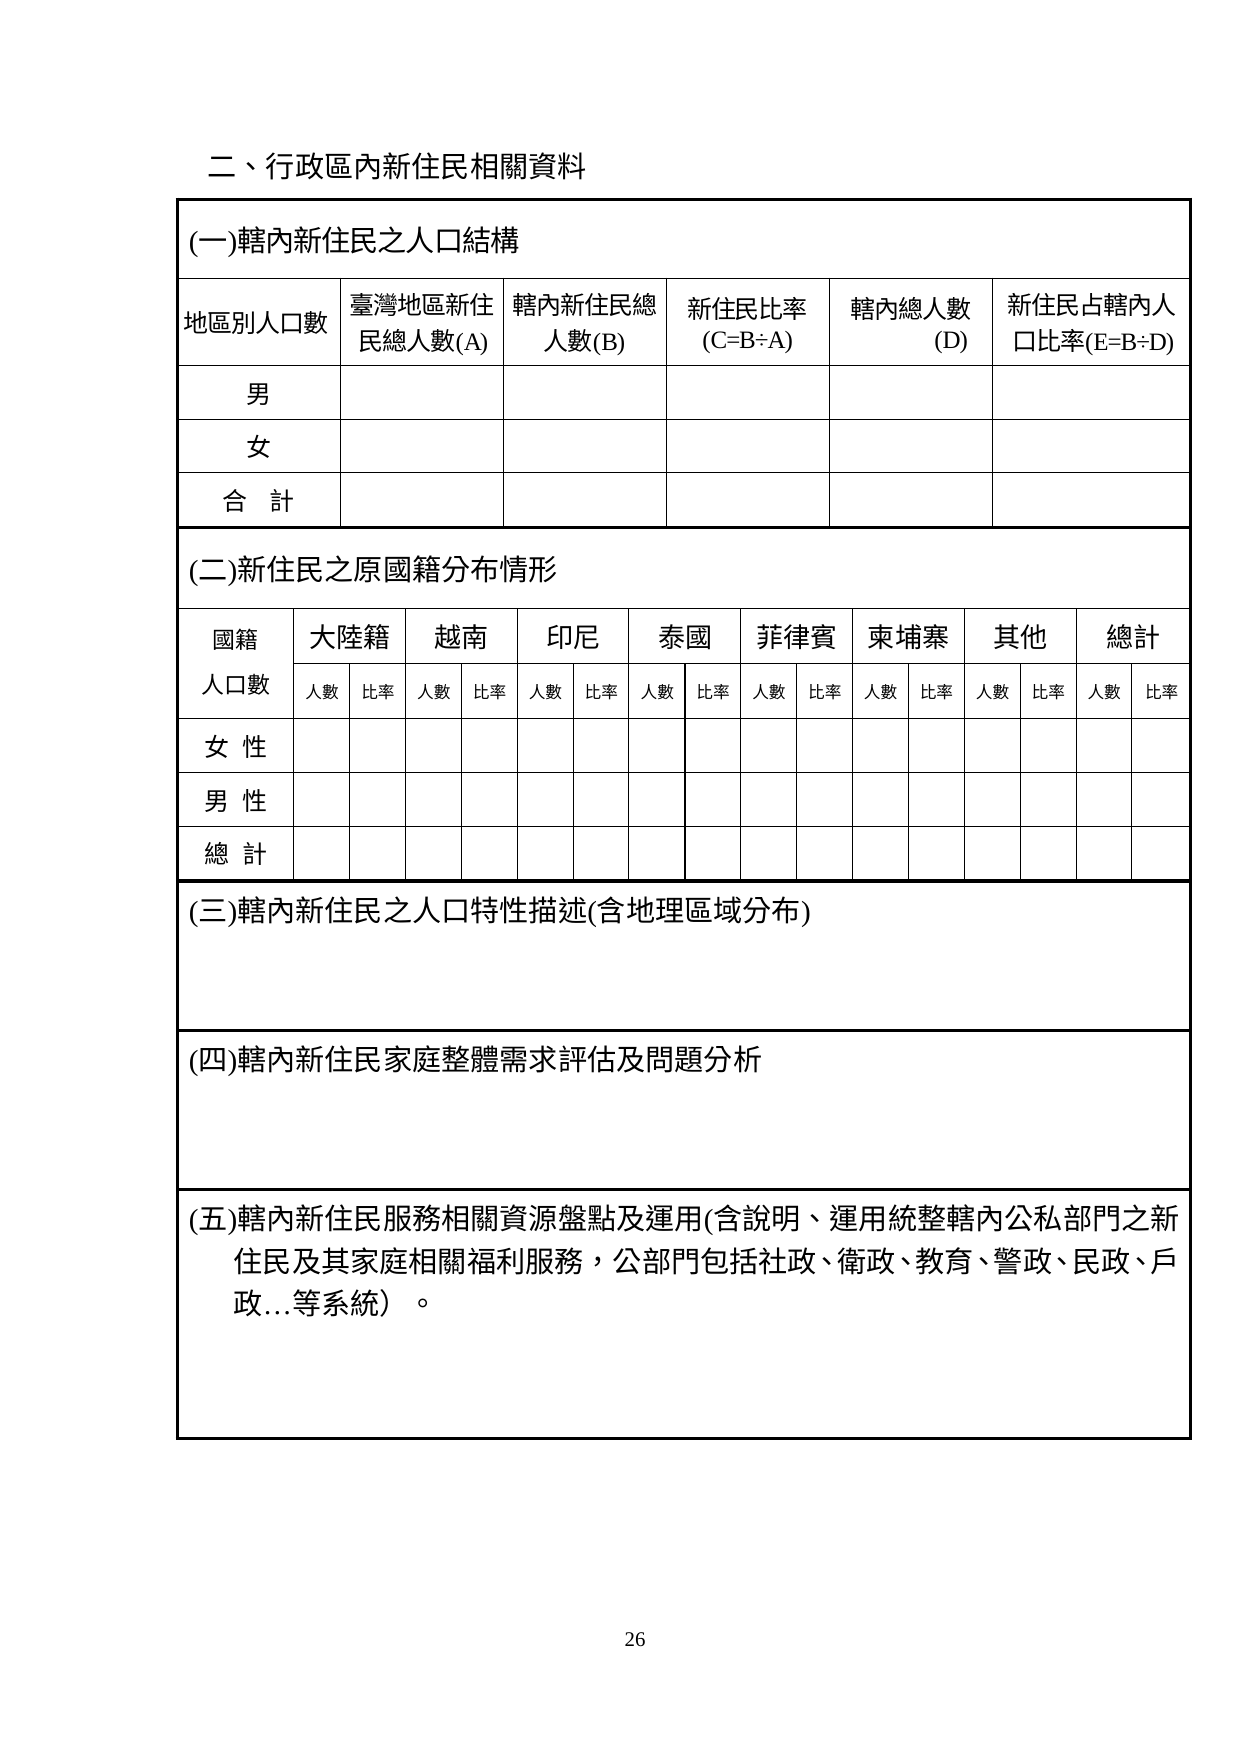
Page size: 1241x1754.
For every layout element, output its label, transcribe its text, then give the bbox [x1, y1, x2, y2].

table_cell [518, 719, 573, 772]
table_cell 柬埔寨 [853, 609, 964, 663]
table_cell [574, 773, 628, 826]
table_cell [1021, 773, 1076, 826]
table_cell [909, 773, 964, 826]
table_cell [294, 773, 349, 826]
table_cell [462, 827, 517, 879]
table_cell [1077, 719, 1131, 772]
table_cell [797, 719, 852, 772]
table_cell [1132, 827, 1189, 879]
table_cell [518, 773, 573, 826]
table_cell [504, 366, 666, 418]
table_cell [667, 473, 829, 526]
table_cell [341, 473, 503, 526]
table_cell [686, 773, 740, 826]
table_cell [1077, 773, 1131, 826]
table_cell 國籍 人口數 [179, 609, 293, 718]
table_cell [667, 420, 829, 472]
table_cell 人數 [518, 664, 573, 718]
table_cell 比率 [350, 664, 405, 718]
table_cell 人數 [294, 664, 349, 718]
table_cell [965, 773, 1020, 826]
table_cell 人數 [1077, 664, 1131, 718]
table_cell [686, 827, 740, 879]
table_cell 人數 [406, 664, 461, 718]
table_cell [462, 773, 517, 826]
table_cell [350, 773, 405, 826]
table_cell 越南 [406, 609, 517, 663]
table_cell [341, 420, 503, 472]
table_cell 人數 [853, 664, 908, 718]
table_cell [1132, 719, 1189, 772]
table_cell 比率 [574, 664, 628, 718]
table_cell 人數 [629, 664, 684, 718]
table_cell 男 性 [179, 773, 293, 826]
table_cell [629, 827, 684, 879]
table_cell [965, 827, 1020, 879]
table_cell [830, 473, 992, 526]
table_cell [797, 827, 852, 879]
table_cell 印尼 [518, 609, 628, 663]
table_cell [853, 827, 908, 879]
table_cell 人數 [965, 664, 1020, 718]
table_cell [830, 420, 992, 472]
text 二、行政區內新住民相關資料 [207, 148, 1092, 185]
table_cell [1021, 719, 1076, 772]
table_cell [830, 366, 992, 418]
table_cell [853, 719, 908, 772]
table_cell [504, 420, 666, 472]
table_cell [518, 827, 573, 879]
table_cell 合 計 [179, 473, 340, 526]
table_cell [406, 827, 461, 879]
table_cell [993, 366, 1189, 418]
table_cell [294, 827, 349, 879]
table_cell (三)轄內新住民之人口特性描述(含地理區域分布) [179, 883, 1189, 1028]
table_cell 女 性 [179, 719, 293, 772]
table_cell 總計 [1077, 609, 1189, 663]
table_cell [1132, 773, 1189, 826]
table_cell 比率 [909, 664, 964, 718]
table_cell [350, 827, 405, 879]
table_cell 菲律賓 [741, 609, 852, 663]
table_cell [741, 719, 796, 772]
table_cell [797, 773, 852, 826]
table_cell [406, 773, 461, 826]
table_cell 比率 [686, 664, 740, 718]
table_cell [1077, 827, 1131, 879]
table_cell [574, 827, 628, 879]
table_cell 總 計 [179, 827, 293, 879]
table_cell [350, 719, 405, 772]
table_cell (五)轄內新住民服務相關資源盤點及運用(含說明、運用統整轄內公私部門之新住民及其家庭相關福利服務，公部門包括社政、衛政、教育、警政、民政、戶政…等系統）。 [179, 1191, 1189, 1437]
table_cell [1021, 827, 1076, 879]
table_cell 地區別人口數 [179, 279, 340, 365]
table_cell 臺灣地區新住民總人數(A) [341, 279, 503, 365]
table_cell 泰國 [629, 609, 740, 663]
table_cell [667, 366, 829, 418]
table_cell 比率 [1132, 664, 1189, 718]
table_cell 比率 [797, 664, 852, 718]
table_cell 新住民占轄內人口比率(E=B÷D) [993, 279, 1189, 365]
table_cell 轄內總人數(D) [830, 279, 992, 365]
table_cell [462, 719, 517, 772]
table_cell 人數 [741, 664, 796, 718]
table_cell 轄內新住民總人數(B) [504, 279, 666, 365]
table_cell [909, 827, 964, 879]
table_cell 女 [179, 420, 340, 472]
table_cell [993, 473, 1189, 526]
table_cell 比率 [1021, 664, 1076, 718]
table_cell [504, 473, 666, 526]
table_cell [406, 719, 461, 772]
table_cell (四)轄內新住民家庭整體需求評估及問題分析 [179, 1032, 1189, 1188]
table_cell [341, 366, 503, 418]
table_cell 比率 [462, 664, 517, 718]
table_header (一)轄內新住民之人口結構 [179, 201, 1189, 278]
table_cell [629, 773, 684, 826]
table_cell [909, 719, 964, 772]
table_cell 新住民比率 (C=B÷A) [667, 279, 829, 365]
table_cell 其他 [965, 609, 1076, 663]
table_cell [741, 827, 796, 879]
table_cell [686, 719, 740, 772]
table_cell 男 [179, 366, 340, 418]
table_cell 大陸籍 [294, 609, 405, 663]
table_cell [965, 719, 1020, 772]
table_cell [294, 719, 349, 772]
table_cell [741, 773, 796, 826]
table_cell [853, 773, 908, 826]
table_cell [629, 719, 684, 772]
table_cell (二)新住民之原國籍分布情形 [179, 529, 1189, 608]
table_cell [574, 719, 628, 772]
table_cell [993, 420, 1189, 472]
